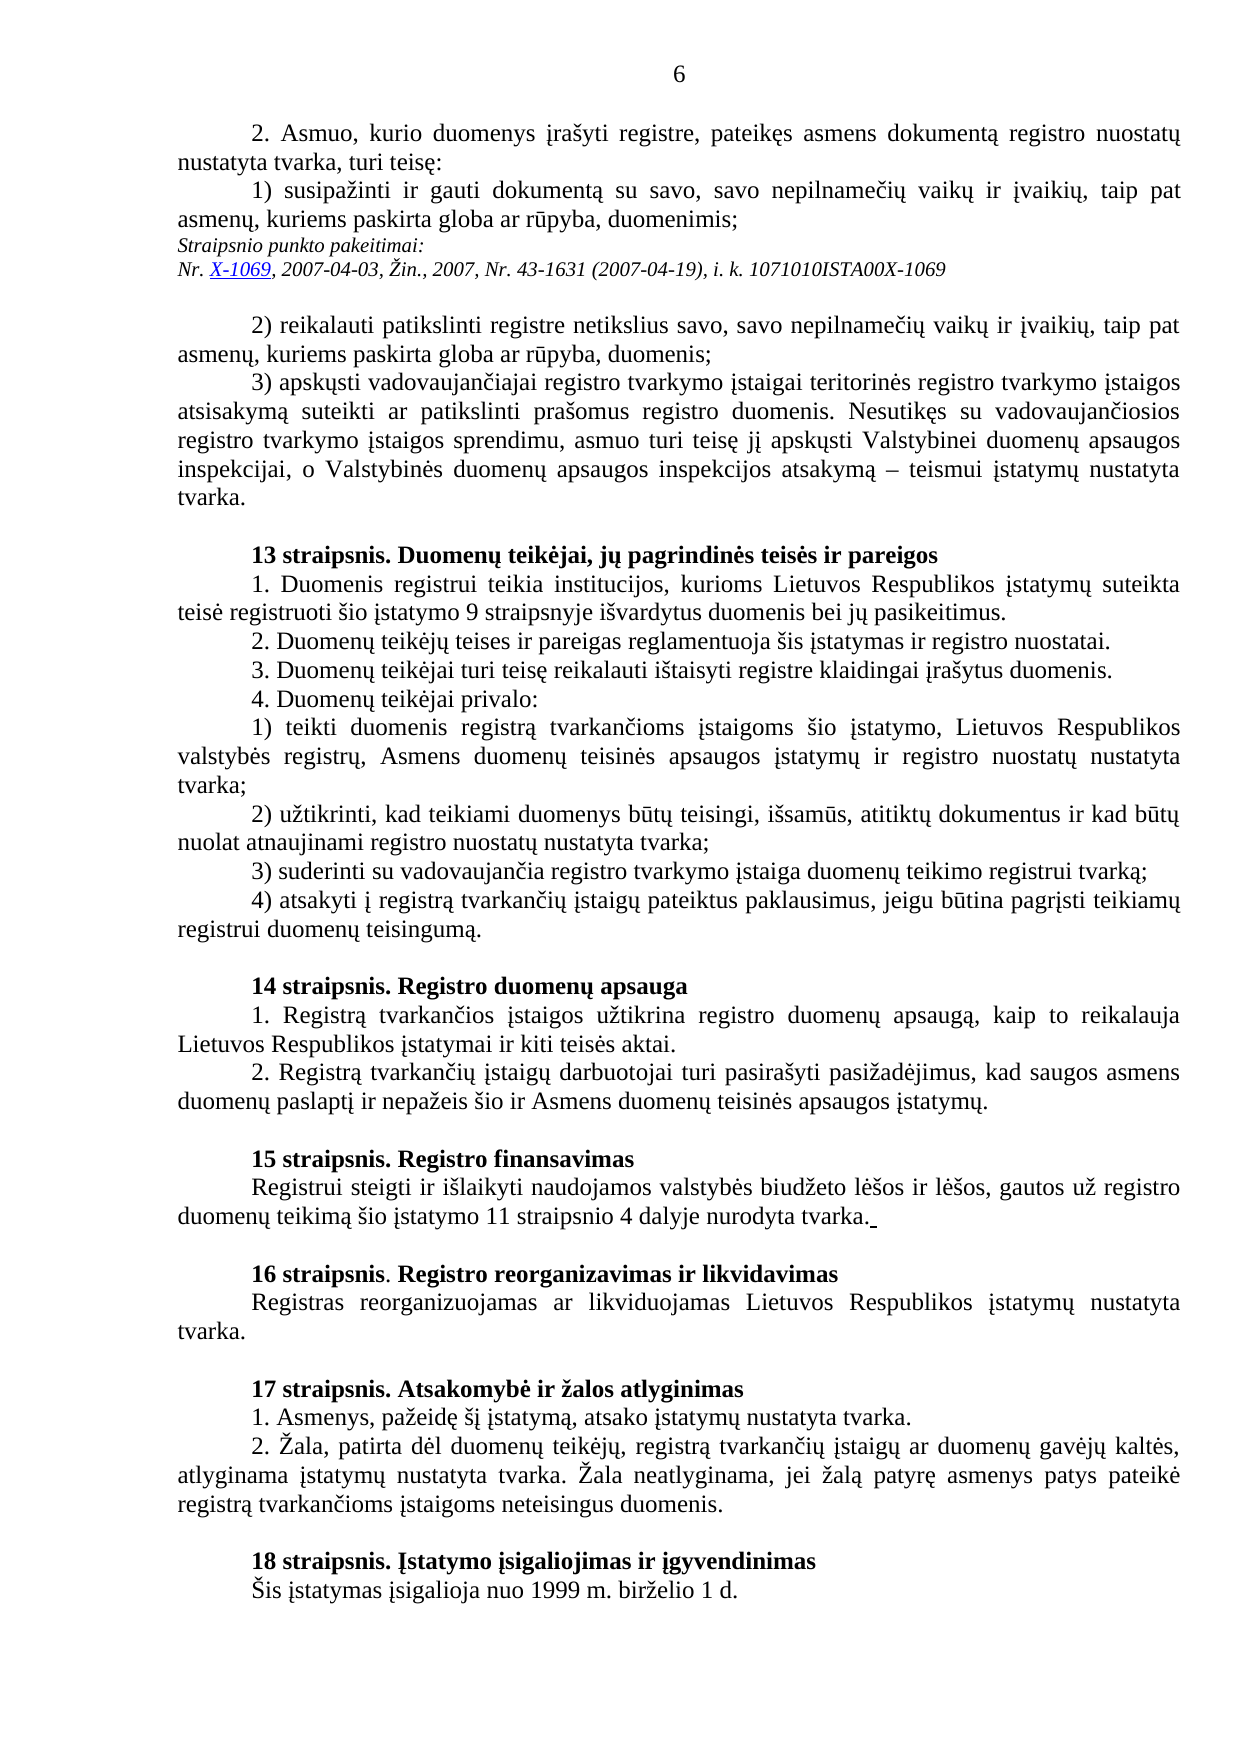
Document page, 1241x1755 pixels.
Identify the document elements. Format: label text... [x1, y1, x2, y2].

text 15 straipsnis. Registro finansavimas [177, 1144, 1181, 1172]
text 3. Duomenų teikėjai turi teisę reikalauti ištaisyti registre klaidingai įrašytus duomenis. [177, 655, 1181, 684]
text 4. Duomenų teikėjai privalo: [177, 684, 1181, 712]
text 2. Duomenų teikėjų teises ir pareigas reglamentuoja šis įstatymas ir registro nuostatai. [177, 626, 1181, 655]
text 2. Žala, patirta dėl duomenų teikėjų, registrą tvarkančių įstaigų ar duomenų gavėjų kaltės, atlyginama įstatymų nustatyta tvarka. Žala neatlyginama, jei žalą patyrę asmenys patys pateikė registrą tvarkančioms įstaigoms neteisingus duomenis. [177, 1431, 1181, 1517]
text Nr. X-1069, 2007-04-03, Žin., 2007, Nr. 43-1631 (2007-04-19), i. k. 1071010ISTA00X-1069 [177, 257, 1181, 281]
text 16 straipsnis. Registro reorganizavimas ir likvidavimas [177, 1259, 1181, 1287]
text 1) teikti duomenis registrą tvarkančioms įstaigoms šio įstatymo, Lietuvos Respublikos valstybės registrų, Asmens duomenų teisinės apsaugos įstatymų ir registro nuostatų nustatyta tvarka; [177, 712, 1181, 799]
text 2. Registrą tvarkančių įstaigų darbuotojai turi pasirašyti pasižadėjimus, kad saugos asmens duomenų paslaptį ir nepažeis šio ir Asmens duomenų teisinės apsaugos įstatymų. [177, 1057, 1181, 1115]
text Šis įstatymas įsigalioja nuo 1999 m. birželio 1 d. [177, 1575, 1181, 1604]
text 3) suderinti su vadovaujančia registro tvarkymo įstaiga duomenų teikimo registrui tvarką; [177, 856, 1181, 885]
text 1. Asmenys, pažeidę šį įstatymą, atsako įstatymų nustatyta tvarka. [177, 1402, 1181, 1431]
text 4) atsakyti į registrą tvarkančių įstaigų pateiktus paklausimus, jeigu būtina pagrįsti teikiamų registrui duomenų teisingumą. [177, 885, 1181, 942]
text 3) apskųsti vadovaujančiajai registro tvarkymo įstaigai teritorinės registro tvarkymo įstaigos atsisakymą suteikti ar patikslinti prašomus registro duomenis. Nesutikęs su vadovaujančiosios registro tvarkymo įstaigos sprendimu, asmuo turi teisę jį apskųsti Valstybinei duomenų apsaugos inspekcijai, o Valstybinės duomenų apsaugos inspekcijos atsakymą – teismui įstatymų nustatyta tvarka. [177, 367, 1181, 511]
text 17 straipsnis. Atsakomybė ir žalos atlyginimas [177, 1374, 1181, 1402]
text 2) reikalauti patikslinti registre netikslius savo, savo nepilnamečių vaikų ir įvaikių, taip pat asmenų, kuriems paskirta globa ar rūpyba, duomenis; [177, 310, 1181, 367]
text 14 straipsnis. Registro duomenų apsauga [177, 971, 1181, 1000]
text Straipsnio punkto pakeitimai: [177, 233, 1181, 257]
text 2) užtikrinti, kad teikiami duomenys būtų teisingi, išsamūs, atitiktų dokumentus ir kad būtų nuolat atnaujinami registro nuostatų nustatyta tvarka; [177, 799, 1181, 856]
text 1. Registrą tvarkančios įstaigos užtikrina registro duomenų apsaugą, kaip to reikalauja Lietuvos Respublikos įstatymai ir kiti teisės aktai. [177, 1000, 1181, 1057]
text 1. Duomenis registrui teikia institucijos, kurioms Lietuvos Respublikos įstatymų suteikta teisė registruoti šio įstatymo 9 straipsnyje išvardytus duomenis bei jų pasikeitimus. [177, 569, 1181, 626]
text 2. Asmuo, kurio duomenys įrašyti registre, pateikęs asmens dokumentą registro nuostatų nustatyta tvarka, turi teisę: [177, 118, 1181, 176]
text Registras reorganizuojamas ar likviduojamas Lietuvos Respublikos įstatymų nustatyta tvarka. [177, 1287, 1181, 1345]
text 18 straipsnis. Įstatymo įsigaliojimas ir įgyvendinimas [177, 1546, 1181, 1575]
text 1) susipažinti ir gauti dokumentą su savo, savo nepilnamečių vaikų ir įvaikių, taip pat asmenų, kuriems paskirta globa ar rūpyba, duomenimis; [177, 176, 1181, 233]
text Registrui steigti ir išlaikyti naudojamos valstybės biudžeto lėšos ir lėšos, gautos už registro duomenų teikimą šio įstatymo 11 straipsnio 4 dalyje nurodyta tvarka. [177, 1172, 1181, 1230]
text 13 straipsnis. Duomenų teikėjai, jų pagrindinės teisės ir pareigos [177, 540, 1181, 569]
